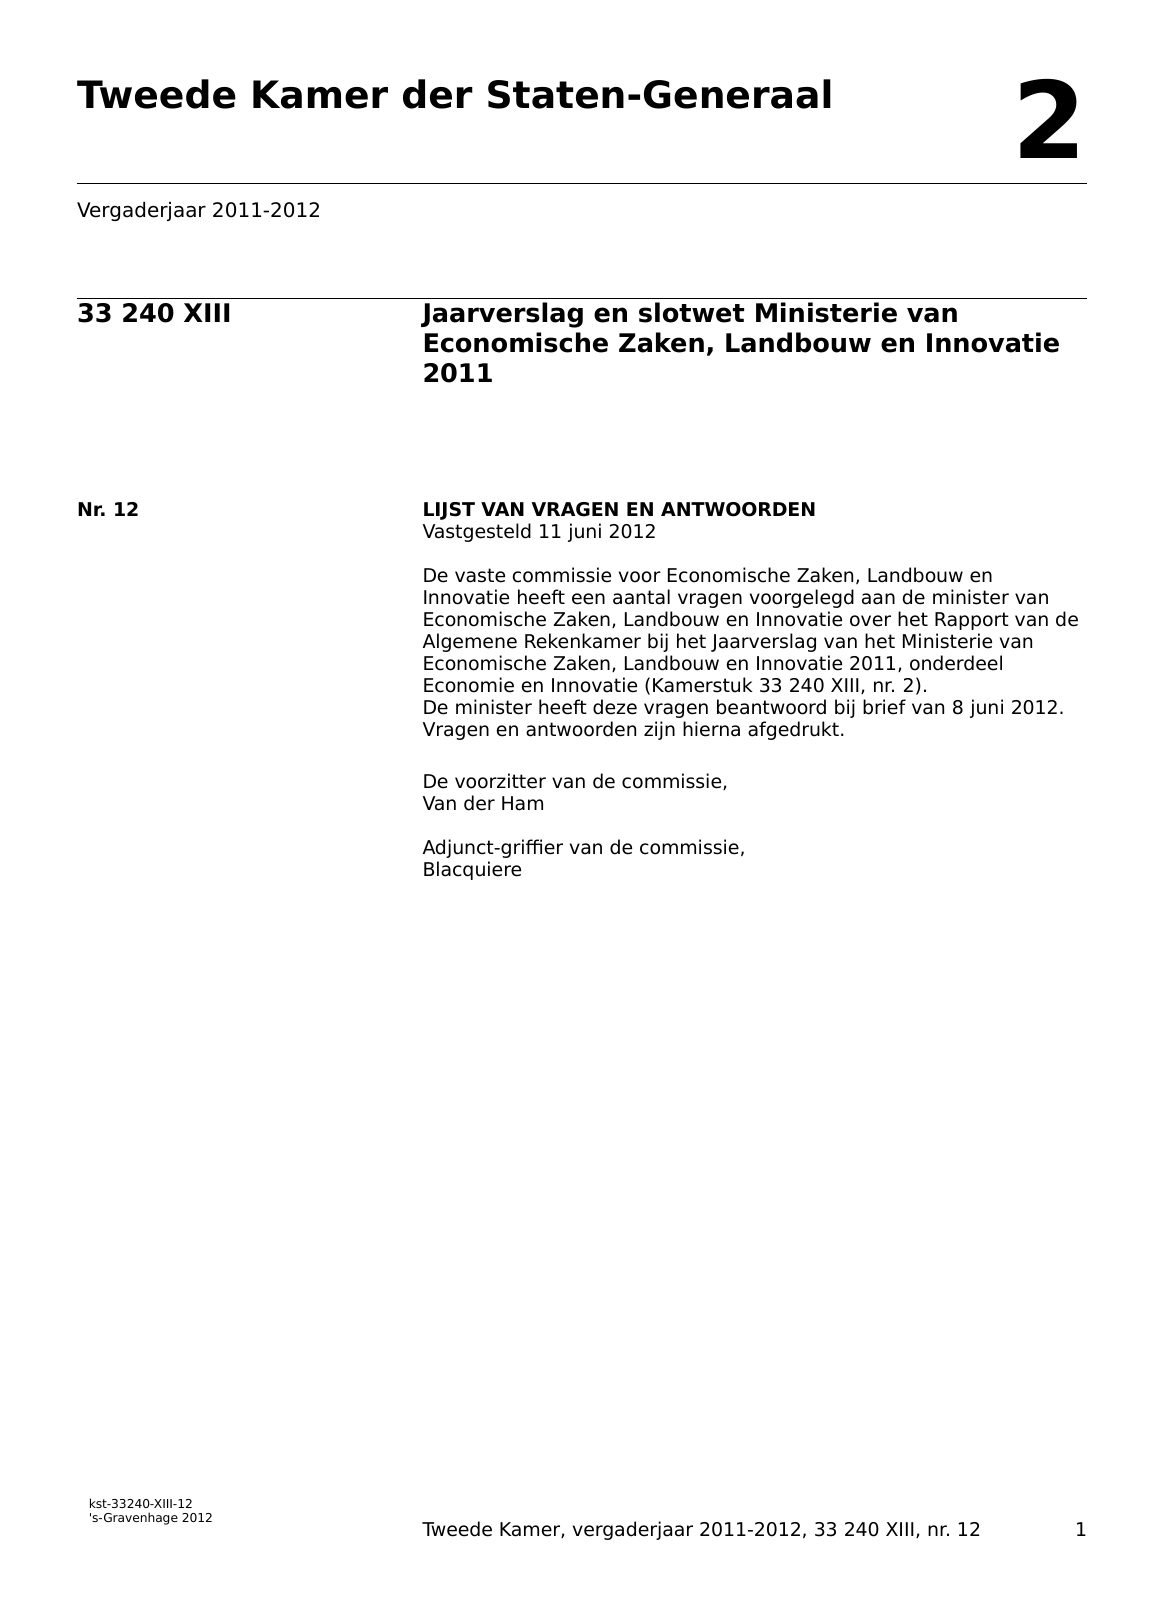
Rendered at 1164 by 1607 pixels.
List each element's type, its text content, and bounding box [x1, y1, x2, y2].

text Vastgesteld 11 juni 2012 [422, 521, 1087, 543]
subtitle Nr. 12 LIJST VAN VRAGEN EN ANTWOORDEN [77, 499, 1087, 521]
text 's-Gravenhage 2012 [88, 1511, 323, 1525]
subtitle 33 240 XIII Jaarverslag en slotwet Ministerie van Economische Zaken, Landbouw en Innovatie 2011 [77, 299, 1087, 388]
text Adjunct-griffier van de commissie, Blacquiere [422, 837, 1087, 881]
table_header Tweede Kamer der Staten-Generaal [77, 59, 886, 183]
table_cell Vergaderjaar 2011-2012 [77, 184, 1087, 298]
text De vaste commissie voor Economische Zaken, Landbouw en Innovatie heeft een aantal vragen voorgelegd aan de minister van Economische Zaken, Landbouw en Innovatie over het Rapport van de Algemene Rekenkamer bij het Jaarverslag van het Ministerie van Economische Zaken, Landbouw en Innovatie 2011, onderdeel Economie en Innovatie (Kamerstuk 33 240 XIII, nr. 2). [422, 565, 1087, 697]
text De voorzitter van de commissie, Van der Ham [422, 771, 1087, 815]
text De minister heeft deze vragen beantwoord bij brief van 8 juni 2012. Vragen en antwoorden zijn hierna afgedrukt. [422, 697, 1087, 741]
text kst-33240-XIII-12 [88, 1497, 323, 1511]
table_header 2 [886, 59, 1087, 183]
